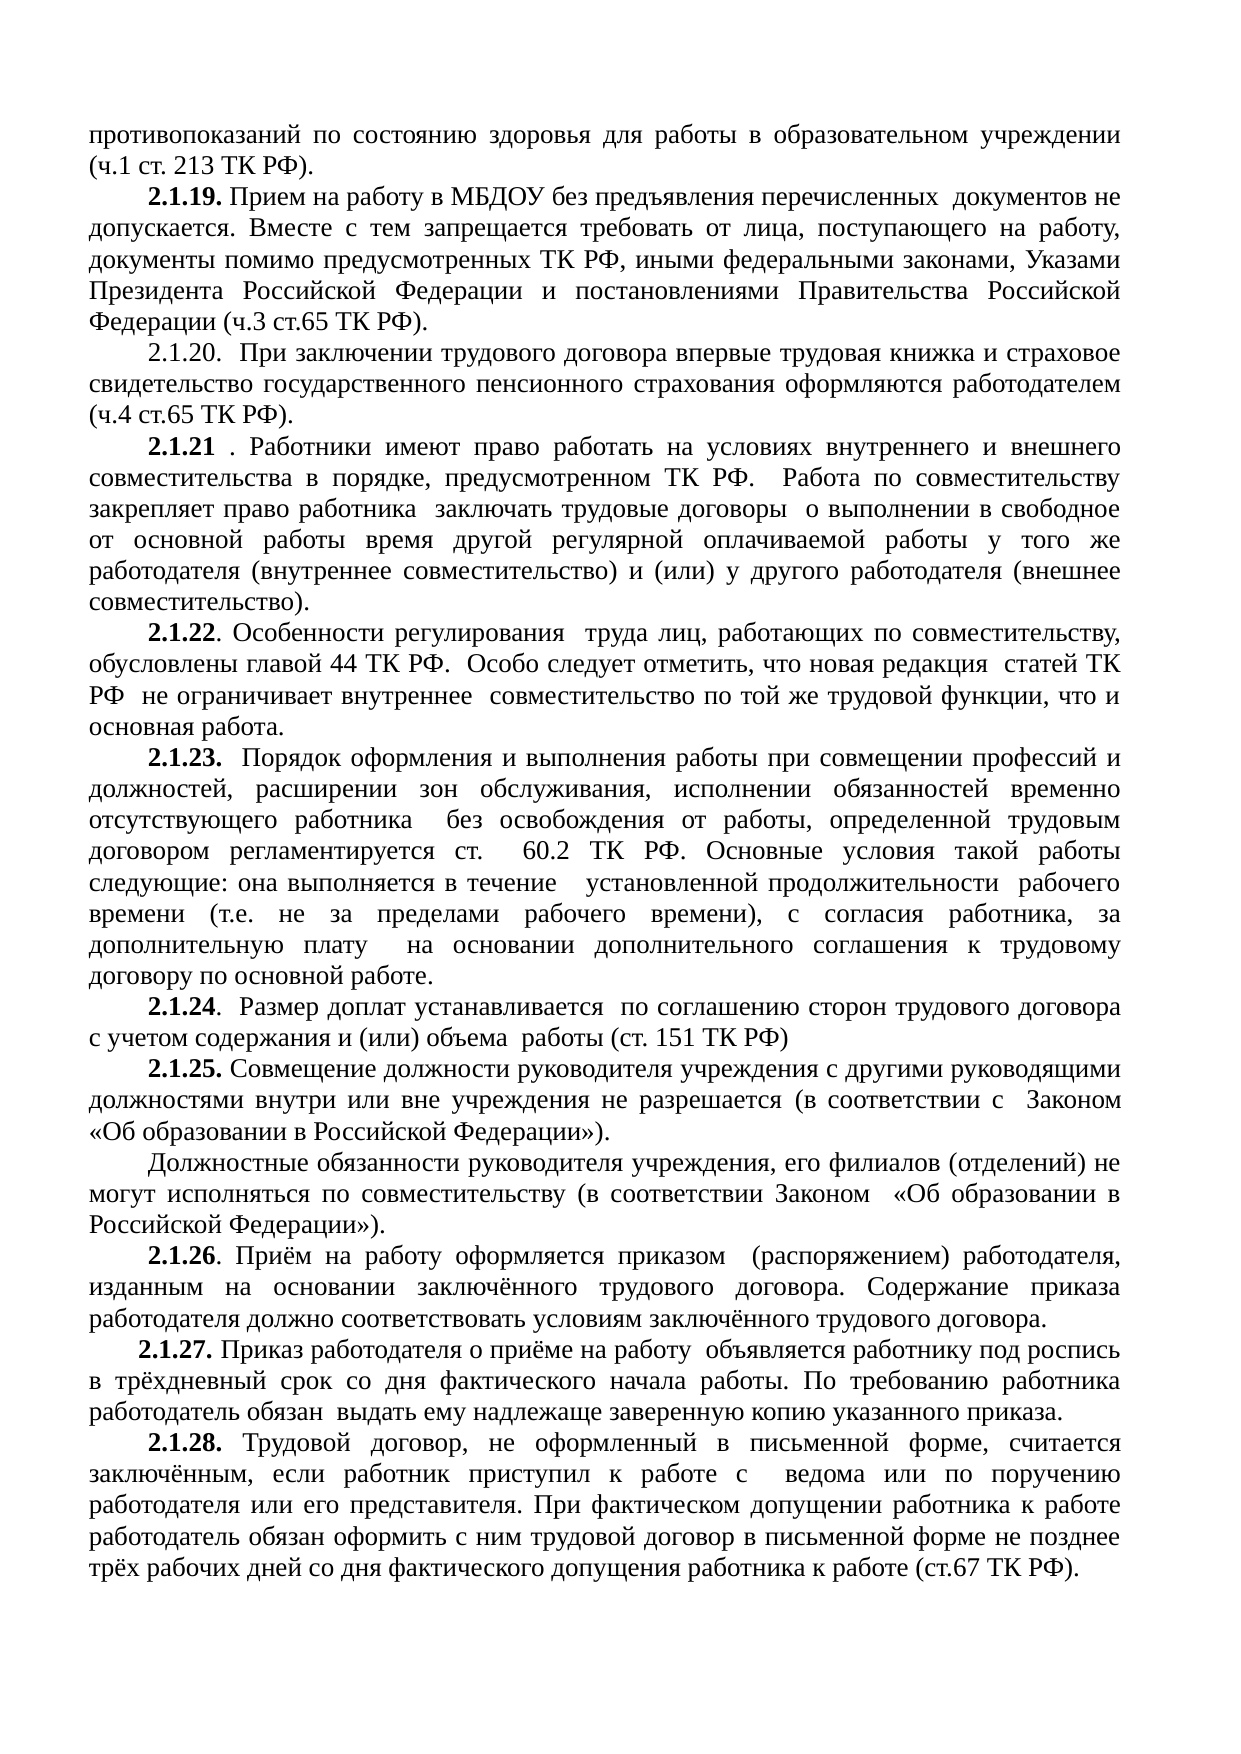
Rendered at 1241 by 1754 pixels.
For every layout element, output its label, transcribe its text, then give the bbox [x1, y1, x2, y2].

text противопоказаний по состоянию здоровья для работы в образовательном учреждении (ч.1 ст. 213 ТК РФ). [88, 118, 1122, 180]
text 2.1.21 . Работники имеют право работать на условиях внутреннего и внешнего совместительства в порядке, предусмотренном ТК РФ. Работа по совместительству закрепляет право работника заключать трудовые договоры о выполнении в свободное от основной работы время другой регулярной оплачиваемой работы у того же работодателя (внутреннее совместительство) и (или) у другого работодателя (внешнее совместительство). [88, 429, 1122, 616]
text 2.1.25. Совмещение должности руководителя учреждения с другими руководящими должностями внутри или вне учреждения не разрешается (в соответствии с Законом «Об образовании в Российской Федерации»). [88, 1052, 1122, 1146]
text 2.1.20. При заключении трудового договора впервые трудовая книжка и страховое свидетельство государственного пенсионного страхования оформляются работодателем (ч.4 ст.65 ТК РФ). [88, 336, 1122, 429]
text 2.1.23. Порядок оформления и выполнения работы при совмещении профессий и должностей, расширении зон обслуживания, исполнении обязанностей временно отсутствующего работника без освобождения от работы, определенной трудовым договором регламентируется ст. 60.2 ТК РФ. Основные условия такой работы следующие: она выполняется в течение установленной продолжительности рабочего времени (т.е. не за пределами рабочего времени), с согласия работника, за дополнительную плату на основании дополнительного соглашения к трудовому договору по основной работе. [88, 741, 1122, 990]
text 2.1.22. Особенности регулирования труда лиц, работающих по совместительству, обусловлены главой 44 ТК РФ. Особо следует отметить, что новая редакция статей ТК РФ не ограничивает внутреннее совместительство по той же трудовой функции, что и основная работа. [88, 616, 1122, 741]
text 2.1.28. Трудовой договор, не оформленный в письменной форме, считается заключённым, если работник приступил к работе с ведома или по поручению работодателя или его представителя. При фактическом допущении работника к работе работодатель обязан оформить с ним трудовой договор в письменной форме не позднее трёх рабочих дней со дня фактического допущения работника к работе (ст.67 ТК РФ). [88, 1426, 1122, 1582]
text 2.1.24. Размер доплат устанавливается по соглашению сторон трудового договора с учетом содержания и (или) объема работы (ст. 151 ТК РФ) [88, 990, 1122, 1052]
text Должностные обязанности руководителя учреждения, его филиалов (отделений) не могут исполняться по совместительству (в соответствии Законом «Об образовании в Российской Федерации»). [88, 1146, 1122, 1239]
text 2.1.19. Прием на работу в МБДОУ без предъявления перечисленных документов не допускается. Вместе с тем запрещается требовать от лица, поступающего на работу, документы помимо предусмотренных ТК РФ, иными федеральными законами, Указами Президента Российской Федерации и постановлениями Правительства Российской Федерации (ч.3 ст.65 ТК РФ). [88, 180, 1122, 336]
text 2.1.27. Приказ работодателя о приёме на работу объявляется работнику под роспись в трёхдневный срок со дня фактического начала работы. По требованию работника работодатель обязан выдать ему надлежаще заверенную копию указанного приказа. [88, 1333, 1122, 1426]
text 2.1.26. Приём на работу оформляется приказом (распоряжением) работодателя, изданным на основании заключённого трудового договора. Содержание приказа работодателя должно соответствовать условиям заключённого трудового договора. [88, 1239, 1122, 1333]
